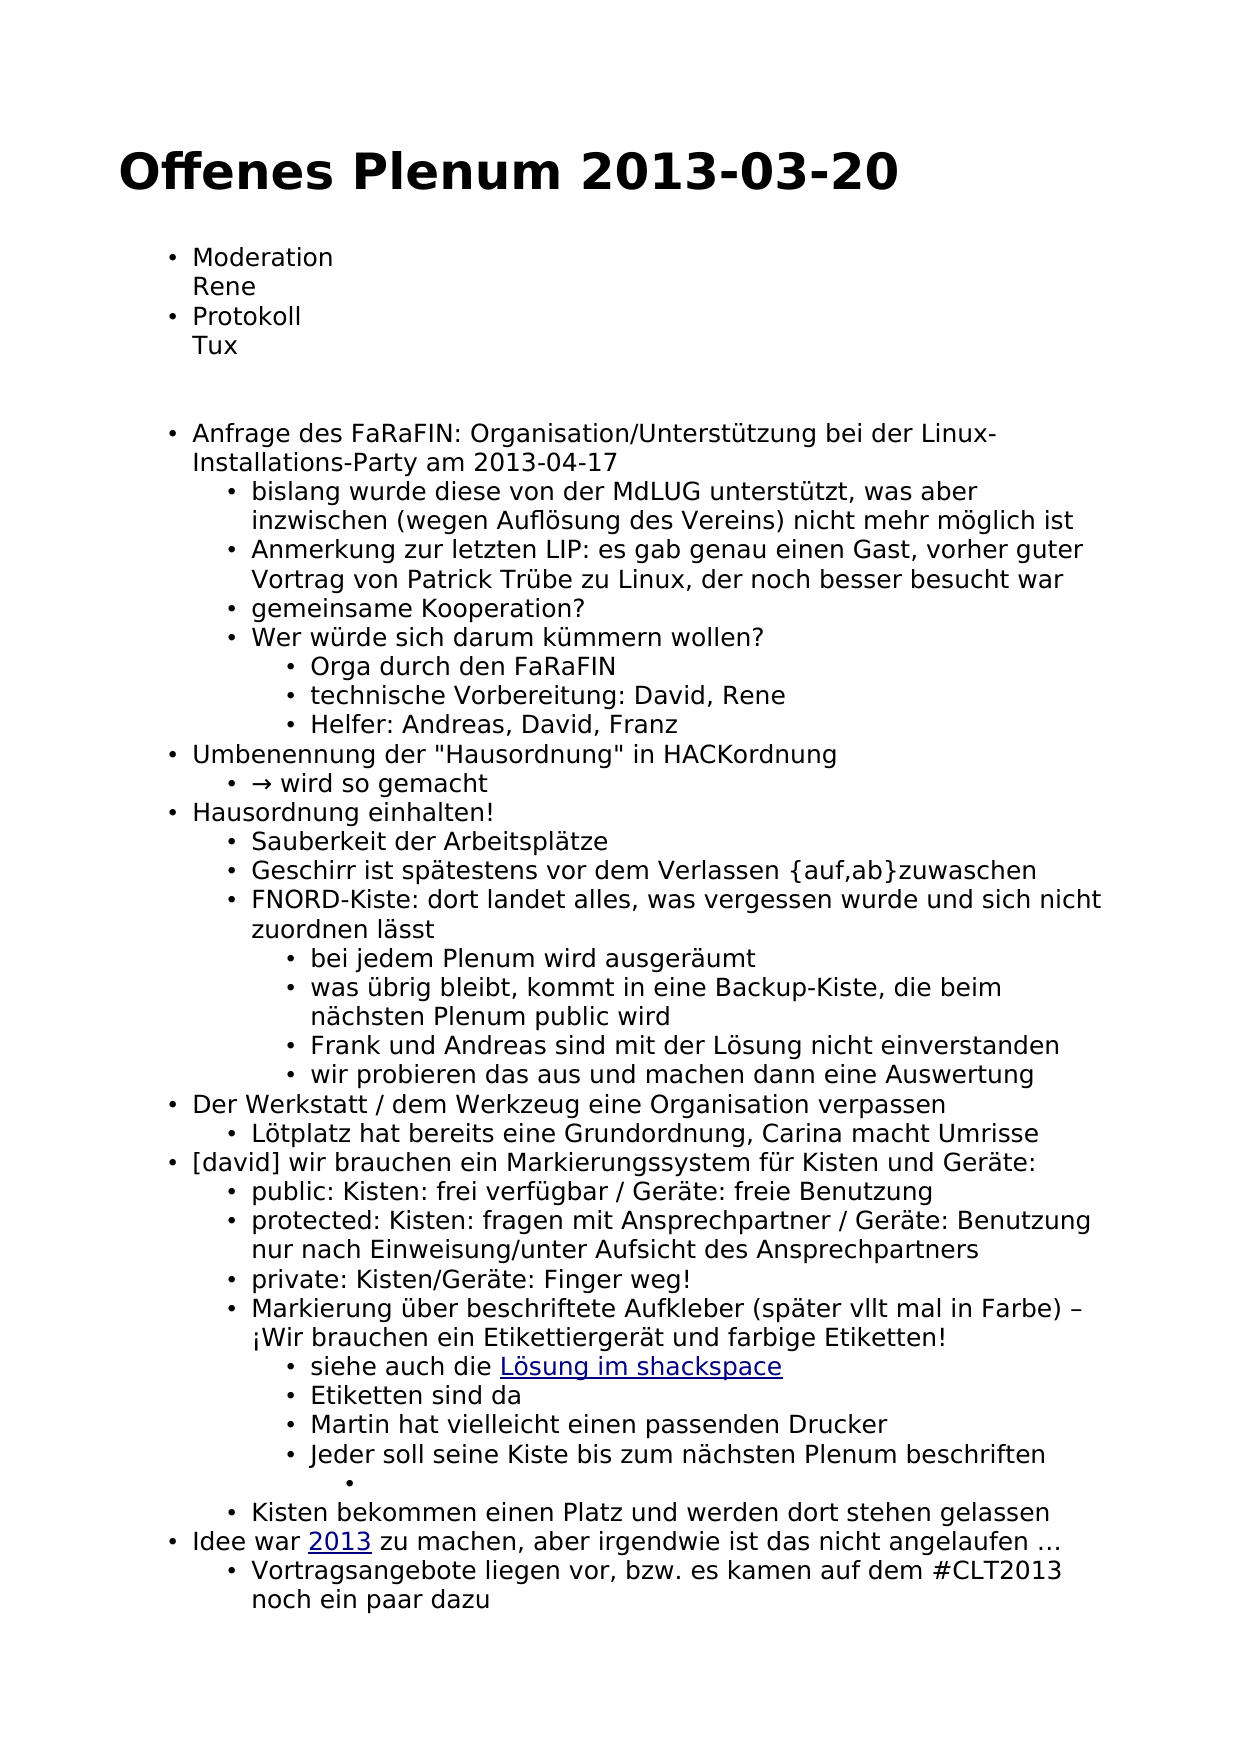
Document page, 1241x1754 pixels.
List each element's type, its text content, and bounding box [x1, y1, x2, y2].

list bislang wurde diese von der MdLUG unterstützt, was aber inzwischen (wegen Auflösung des Vereins) nicht mehr möglich ist [236, 477, 1122, 536]
list was übrig bleibt, kommt in eine Backup-Kiste, die beim nächsten Plenum public wird [295, 973, 1122, 1031]
list wir probieren das aus und machen dann eine Auswertung [295, 1061, 1122, 1090]
list private: Kisten/Geräte: Finger weg! [236, 1265, 1122, 1294]
list Jeder soll seine Kiste bis zum nächsten Plenum beschriften [295, 1440, 1122, 1469]
list Kisten bekommen einen Platz und werden dort stehen gelassen [236, 1498, 1122, 1527]
list Moderation [177, 243, 1122, 272]
list Hausordnung einhalten! [177, 798, 1122, 827]
list Geschirr ist spätestens vor dem Verlassen {auf,ab}zuwaschen [236, 856, 1122, 886]
list Idee war 2013 zu machen, aber irgendwie ist das nicht angelaufen … [177, 1527, 1122, 1556]
subtitle Offenes Plenum 2013-03-20 [118, 143, 1122, 201]
list Tux [177, 331, 1122, 360]
list technische Vorbereitung: David, Rene [295, 681, 1122, 711]
list Rene [177, 272, 1122, 302]
list Der Werkstatt / dem Werkzeug eine Organisation verpassen [177, 1090, 1122, 1119]
list Umbenennung der "Hausordnung" in HACKordnung [177, 740, 1122, 769]
list [david] wir brauchen ein Markierungssystem für Kisten und Geräte: [177, 1148, 1122, 1177]
list FNORD-Kiste: dort landet alles, was vergessen wurde und sich nicht zuordnen lässt [236, 886, 1122, 944]
list → wird so gemacht [236, 769, 1122, 798]
list Martin hat vielleicht einen passenden Drucker [295, 1411, 1122, 1440]
list bei jedem Plenum wird ausgeräumt [295, 944, 1122, 973]
list Protokoll [177, 302, 1122, 331]
list Anfrage des FaRaFIN: Organisation/Unterstützung bei der Linux-Installations-Party am 2013-04-17 [177, 419, 1122, 477]
list Frank und Andreas sind mit der Lösung nicht einverstanden [295, 1031, 1122, 1061]
list Etiketten sind da [295, 1381, 1122, 1411]
list Anmerkung zur letzten LIP: es gab genau einen Gast, vorher guter Vortrag von Patrick Trübe zu Linux, der noch besser besucht war [236, 536, 1122, 594]
list gemeinsame Kooperation? [236, 594, 1122, 623]
list Sauberkeit der Arbeitsplätze [236, 827, 1122, 856]
list siehe auch die Lösung im shackspace [295, 1352, 1122, 1381]
list Lötplatz hat bereits eine Grundordnung, Carina macht Umrisse [236, 1119, 1122, 1148]
list Markierung über beschriftete Aufkleber (später vllt mal in Farbe) – ¡Wir brauchen ein Etikettiergerät und farbige Etiketten! [236, 1294, 1122, 1352]
list protected: Kisten: fragen mit Ansprechpartner / Geräte: Benutzung nur nach Einweisung/unter Aufsicht des Ansprechpartners [236, 1206, 1122, 1265]
list Orga durch den FaRaFIN [295, 652, 1122, 681]
list Vortragsangebote liegen vor, bzw. es kamen auf dem #CLT2013 noch ein paar dazu [236, 1556, 1122, 1615]
list Helfer: Andreas, David, Franz [295, 711, 1122, 740]
list Wer würde sich darum kümmern wollen? [236, 623, 1122, 652]
list public: Kisten: frei verfügbar / Geräte: freie Benutzung [236, 1177, 1122, 1206]
